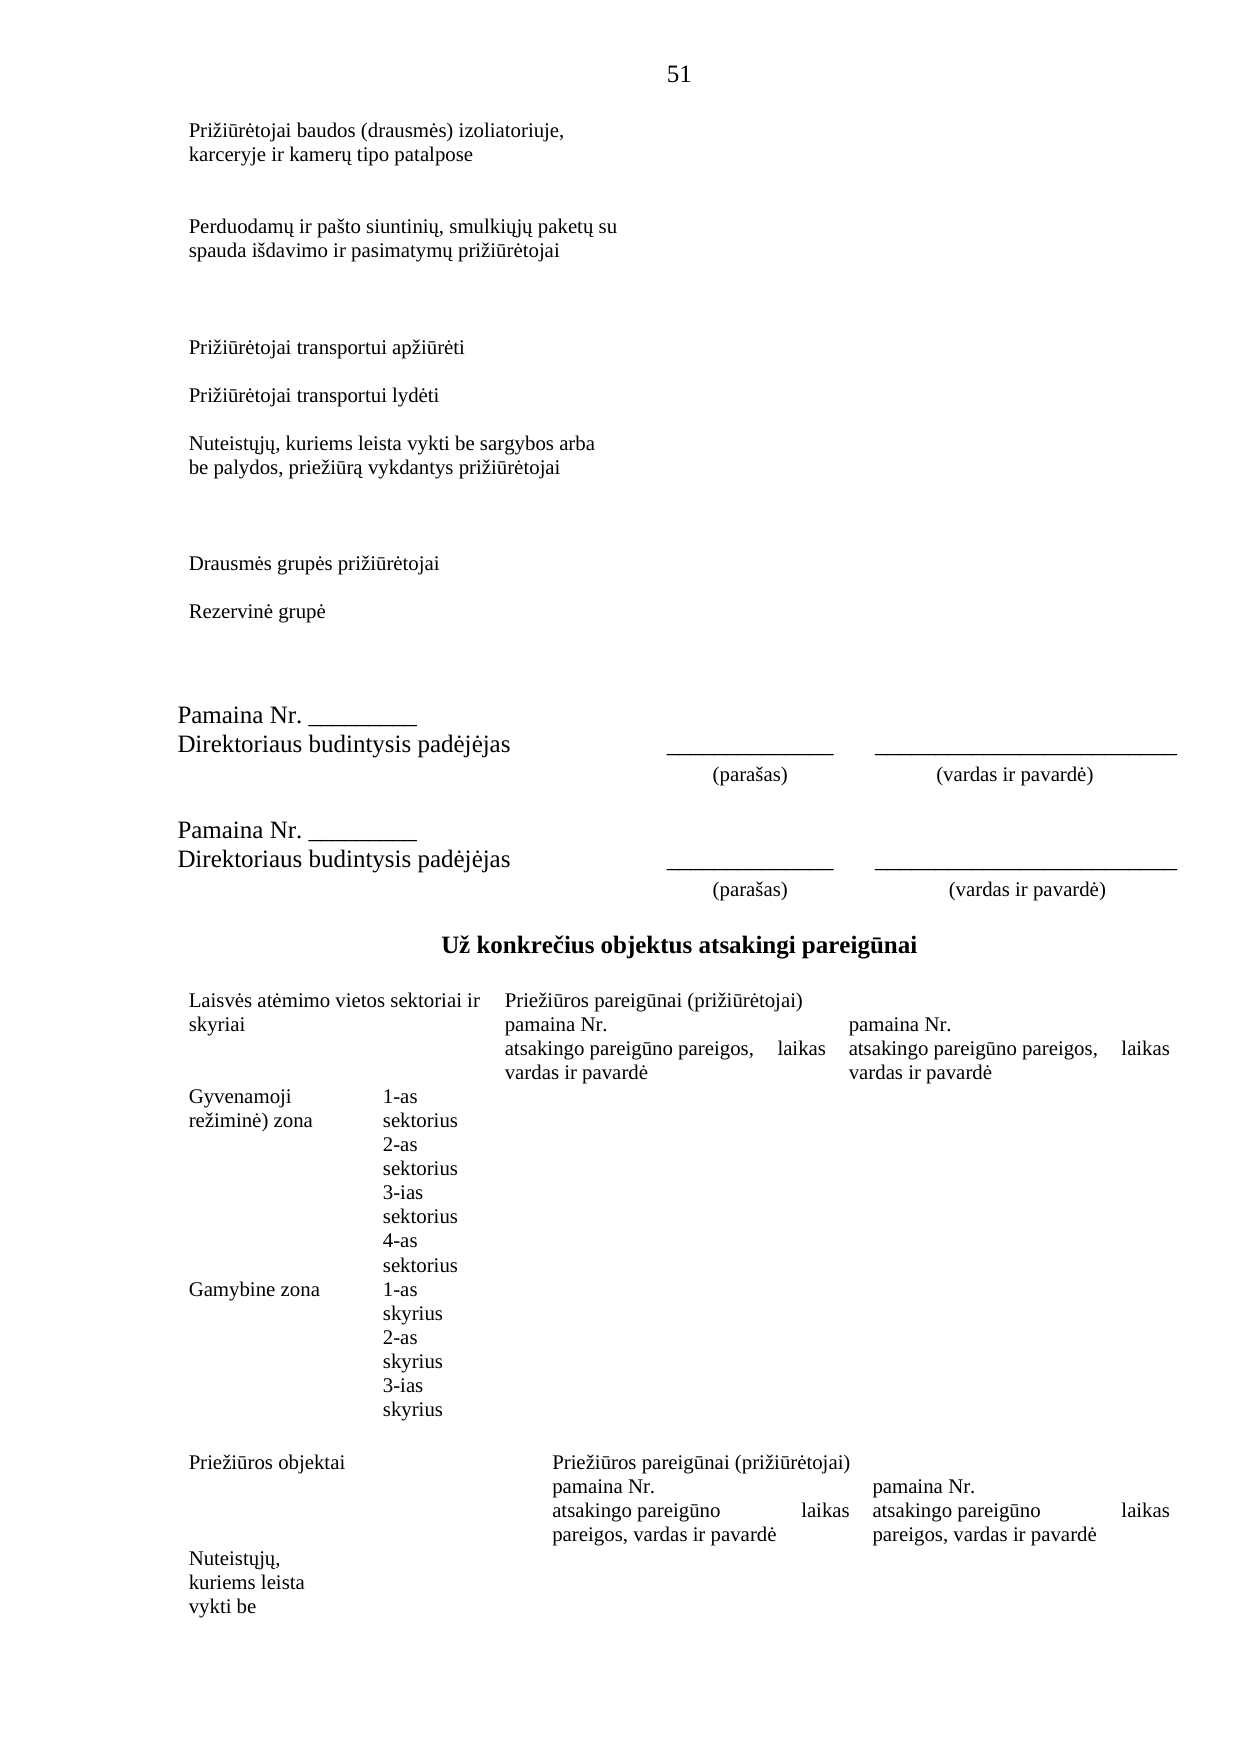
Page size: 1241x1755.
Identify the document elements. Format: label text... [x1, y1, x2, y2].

table_cell [905, 335, 1029, 359]
table_cell 1-as skyrius [371, 1277, 493, 1325]
table_cell [629, 287, 753, 311]
table_cell [790, 1594, 861, 1618]
table_cell [629, 431, 753, 455]
table_cell [753, 359, 905, 383]
table_cell [861, 1570, 1110, 1594]
table_cell [493, 1084, 766, 1132]
table_cell [905, 479, 1029, 503]
table_cell [905, 142, 1029, 166]
table_cell [1029, 142, 1181, 166]
table_cell laikas [1110, 1036, 1181, 1084]
table_cell [1029, 624, 1181, 647]
table_cell [766, 1277, 837, 1325]
table_cell atsakingo pareigūno pareigos, vardas ir pavardė [493, 1036, 766, 1084]
table_header Priežiūros pareigūnai (prižiūrėtojai) [541, 1450, 1181, 1474]
table_cell laikas [766, 1036, 837, 1084]
table_cell [753, 190, 905, 214]
table_cell [1029, 503, 1181, 527]
table_cell [905, 263, 1029, 287]
table_cell [753, 575, 905, 599]
table_cell [753, 624, 905, 647]
table_cell [1029, 335, 1181, 359]
table_cell [753, 287, 905, 311]
table_cell [753, 239, 905, 262]
table_cell [1029, 551, 1181, 575]
table_cell 2-as sektorius [371, 1132, 493, 1180]
table_cell [753, 407, 905, 431]
table_cell [345, 1594, 541, 1618]
table_cell [753, 142, 905, 166]
table_cell [753, 455, 905, 479]
table_cell [753, 383, 905, 407]
table_cell [1029, 479, 1181, 503]
table_cell pamaina Nr. [837, 1012, 1181, 1036]
table_cell [629, 359, 753, 383]
table_cell [1110, 1594, 1181, 1618]
text (parašas) (vardas ir pavardė) [177, 758, 1181, 787]
table_cell [1029, 455, 1181, 479]
table_cell [629, 407, 753, 431]
table_cell [629, 624, 753, 647]
table_cell [1110, 1325, 1181, 1373]
table_cell [629, 503, 753, 527]
table_cell [1029, 383, 1181, 407]
table_cell laikas [790, 1498, 861, 1546]
table_cell [1029, 648, 1181, 672]
table_cell [629, 648, 753, 672]
table_cell [541, 1570, 790, 1594]
table_cell 3-ias sektorius [371, 1180, 493, 1228]
table_cell pamaina Nr. [861, 1474, 1181, 1498]
table_cell [493, 1229, 766, 1277]
table_cell [905, 551, 1029, 575]
table_cell [753, 648, 905, 672]
table_cell [541, 1594, 790, 1618]
table_cell Prižiūrėtojai transportui apžiūrėti [177, 335, 629, 383]
table_cell pamaina Nr. [493, 1012, 837, 1036]
table_cell [753, 214, 905, 238]
table_cell Gyvenamoji režiminė) zona [177, 1084, 371, 1180]
table_cell [905, 190, 1029, 214]
table_cell [905, 431, 1029, 455]
table_cell [177, 1180, 371, 1277]
table_cell [629, 239, 753, 262]
table_cell [1029, 407, 1181, 431]
table_cell [1110, 1229, 1181, 1277]
table_cell [629, 335, 753, 359]
table_cell [837, 1277, 1110, 1325]
table_cell 2-as skyrius [371, 1325, 493, 1373]
table_cell [905, 599, 1029, 623]
table_cell [1029, 166, 1181, 190]
table_cell [1110, 1277, 1181, 1325]
text (parašas) (vardas ir pavardė) [177, 873, 1181, 902]
table_cell [753, 599, 905, 623]
table_cell [905, 118, 1029, 142]
table_cell [1029, 311, 1181, 335]
table_cell [766, 1373, 837, 1421]
table_cell [1029, 118, 1181, 142]
table_cell [905, 214, 1029, 238]
table_cell [1029, 263, 1181, 287]
table_cell Nuteistųjų, kuriems leista vykti be [177, 1546, 345, 1618]
table_cell Gamybine zona [177, 1277, 371, 1421]
table_cell [1110, 1373, 1181, 1421]
table_cell [629, 311, 753, 335]
table_cell Prižiūrėtojai baudos (drausmės) izoliatoriuje, karceryje ir kamerų tipo patalpose [177, 118, 629, 214]
table_cell [905, 359, 1029, 383]
table_cell [1110, 1180, 1181, 1228]
table_cell Nuteistųjų, kuriems leista vykti be sargybos arba be palydos, priežiūrą vykdantys prižiūrėtojai [177, 431, 629, 551]
table_header Priežiūros objektai [177, 1450, 541, 1546]
table_cell [753, 431, 905, 455]
table_cell [493, 1325, 766, 1373]
table_cell [629, 455, 753, 479]
table_cell [905, 624, 1029, 647]
table_cell [629, 479, 753, 503]
table_cell [541, 1546, 790, 1570]
table_cell [905, 383, 1029, 407]
text Pamaina Nr. [177, 700, 1181, 729]
table_cell Rezervinė grupė [177, 599, 629, 672]
table_cell Drausmės grupės prižiūrėtojai [177, 551, 629, 599]
table_cell [905, 455, 1029, 479]
text Už konkrečius objektus atsakingi pareigūnai [177, 930, 1181, 959]
table_cell [1029, 214, 1181, 238]
table_cell [837, 1325, 1110, 1373]
table_cell Perduodamų ir pašto siuntinių, smulkiųjų paketų su spauda išdavimo ir pasimatymų prižiūrėtojai [177, 214, 629, 335]
table_cell [629, 214, 753, 238]
table_cell [905, 648, 1029, 672]
table_cell [1110, 1084, 1181, 1132]
table_cell [629, 575, 753, 599]
table_cell 4-as sektorius [371, 1229, 493, 1277]
table_cell [905, 239, 1029, 262]
table_cell [753, 118, 905, 142]
table_cell [905, 503, 1029, 527]
table_cell [629, 166, 753, 190]
table_cell [629, 142, 753, 166]
table_cell [905, 166, 1029, 190]
table_cell [629, 263, 753, 287]
table_cell [493, 1132, 766, 1180]
table_cell [1029, 599, 1181, 623]
table_cell [905, 287, 1029, 311]
table_cell [753, 311, 905, 335]
table_header Priežiūros pareigūnai (prižiūrėtojai) [493, 988, 1181, 1012]
table_cell [753, 479, 905, 503]
table_cell [493, 1180, 766, 1228]
text Pamaina Nr. [177, 815, 1181, 844]
table_cell [766, 1084, 837, 1132]
table_cell [753, 503, 905, 527]
table_cell [345, 1546, 541, 1570]
table_cell Prižiūrėtojai transportui lydėti [177, 383, 629, 431]
table_cell [766, 1180, 837, 1228]
text Direktoriaus budintysis padėjėjas [177, 729, 1181, 758]
table_cell [1029, 359, 1181, 383]
table_cell [1029, 287, 1181, 311]
table_cell [1029, 431, 1181, 455]
table_cell [1110, 1132, 1181, 1180]
table_cell [345, 1570, 541, 1594]
table_cell [753, 263, 905, 287]
table_cell [1029, 527, 1181, 551]
table_cell [837, 1373, 1110, 1421]
table_cell [629, 383, 753, 407]
table_cell [905, 575, 1029, 599]
table_cell [753, 551, 905, 575]
table_cell [837, 1132, 1110, 1180]
table_cell [1029, 190, 1181, 214]
table_cell [766, 1132, 837, 1180]
text Direktoriaus budintysis padėjėjas [177, 844, 1181, 873]
table_cell laikas [1110, 1498, 1181, 1546]
table_cell [1029, 239, 1181, 262]
table_header Laisvės atėmimo vietos sektoriai ir skyriai [177, 988, 493, 1084]
table_cell 1-as sektorius [371, 1084, 493, 1132]
table_cell [766, 1229, 837, 1277]
table_cell [837, 1084, 1110, 1132]
table_cell [629, 190, 753, 214]
table_cell pamaina Nr. [541, 1474, 861, 1498]
table_cell [629, 527, 753, 551]
table_cell [629, 118, 753, 142]
table_cell 3-ias skyrius [371, 1373, 493, 1421]
table_cell [837, 1180, 1110, 1228]
table_cell [790, 1546, 861, 1570]
table_cell [1110, 1546, 1181, 1570]
table_cell [905, 407, 1029, 431]
table_cell [905, 527, 1029, 551]
table_cell atsakingo pareigūno pareigos, vardas ir pavardė [541, 1498, 790, 1546]
table_cell [905, 311, 1029, 335]
table_cell [861, 1546, 1110, 1570]
table_cell [790, 1570, 861, 1594]
table_cell [766, 1325, 837, 1373]
table_cell [753, 527, 905, 551]
table_cell atsakingo pareigūno pareigos, vardas ir pavardė [861, 1498, 1110, 1546]
table_cell [1110, 1570, 1181, 1594]
table_cell [493, 1373, 766, 1421]
table_cell [629, 551, 753, 575]
table_cell atsakingo pareigūno pareigos, vardas ir pavardė [837, 1036, 1110, 1084]
table_cell [861, 1594, 1110, 1618]
table_cell [493, 1277, 766, 1325]
table_cell [837, 1229, 1110, 1277]
table_cell [753, 166, 905, 190]
table_cell [1029, 575, 1181, 599]
table_cell [753, 335, 905, 359]
table_cell [629, 599, 753, 623]
